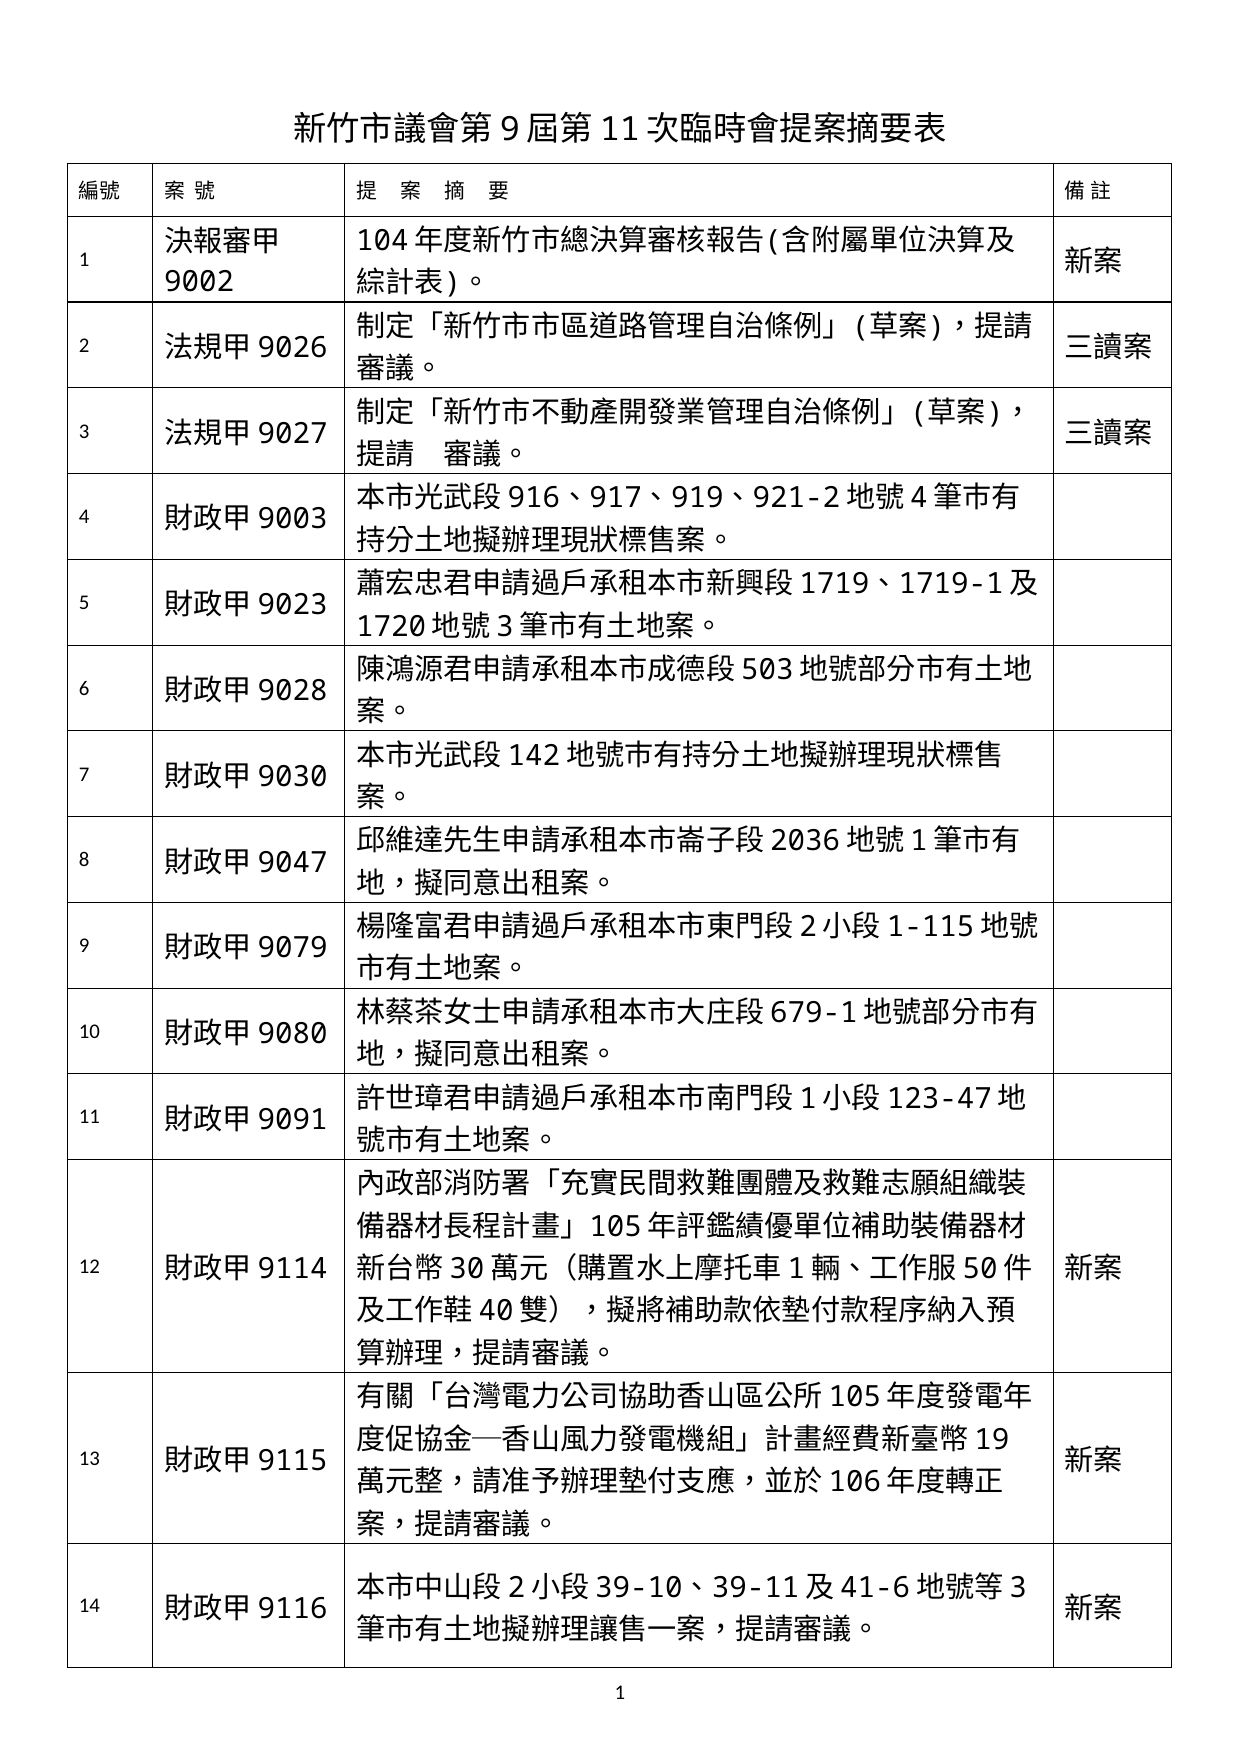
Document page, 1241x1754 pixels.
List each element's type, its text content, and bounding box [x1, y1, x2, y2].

table_cell 新案 [1054, 1160, 1171, 1372]
table_cell 有關「台灣電力公司協助香山區公所105年度發電年度促協金─香山風力發電機組」計畫經費新臺幣19萬元整，請准予辦理墊付支應，並於106年度轉正案，提請審議。 [345, 1373, 1053, 1543]
table_cell 12 [68, 1160, 152, 1372]
table_cell 法規甲9027 [153, 388, 344, 473]
table_cell 本市中山段2小段39-10、39-11及41-6地號等3筆市有土地擬辦理讓售一案，提請審議。 [345, 1544, 1053, 1667]
table_cell [1054, 646, 1171, 730]
table_cell 編號 [68, 164, 152, 216]
table_cell 14 [68, 1544, 152, 1667]
table_cell 三讀案 [1054, 303, 1171, 387]
table_cell 備 註 [1054, 164, 1171, 216]
table_cell 許世璋君申請過戶承租本市南門段1小段123-47地號市有土地案。 [345, 1074, 1053, 1159]
table_cell 林蔡茶女士申請承租本市大庄段679-1地號部分市有地，擬同意出租案。 [345, 989, 1053, 1073]
table_cell 陳鴻源君申請承租本市成德段503地號部分市有土地案。 [345, 646, 1053, 730]
table_cell 制定「新竹市市區道路管理自治條例」(草案)，提請 審議。 [345, 303, 1053, 387]
table_cell 財政甲9115 [153, 1373, 344, 1543]
table_cell 財政甲9003 [153, 474, 344, 559]
table_cell [1054, 731, 1171, 816]
table_cell 新案 [1054, 1544, 1171, 1667]
table_header 新竹市議會第9屆第11次臨時會提案摘要表 [68, 89, 1171, 162]
table_cell 新案 [1054, 217, 1171, 301]
table_cell 決報審甲9002 [153, 217, 344, 301]
table_cell 8 [68, 817, 152, 902]
table_cell 財政甲9023 [153, 560, 344, 644]
table_cell 三讀案 [1054, 388, 1171, 473]
table_cell 7 [68, 731, 152, 816]
table_cell 財政甲9030 [153, 731, 344, 816]
table_cell 2 [68, 303, 152, 387]
table_cell 104年度新竹市總決算審核報告(含附屬單位決算及綜計表)。 [345, 217, 1053, 301]
table_cell 提 案 摘 要 [345, 164, 1053, 216]
table_cell 邱維達先生申請承租本市崙子段2036地號1筆市有地，擬同意出租案。 [345, 817, 1053, 902]
table_cell 6 [68, 646, 152, 730]
table_cell 案 號 [153, 164, 344, 216]
table_cell 本市光武段916、917、919、921-2地號4筆巿有持分土地擬辦理現狀標售案。 [345, 474, 1053, 559]
table_cell [1054, 474, 1171, 559]
table_cell 財政甲9114 [153, 1160, 344, 1372]
table_cell 5 [68, 560, 152, 644]
table_cell 新案 [1054, 1373, 1171, 1543]
table_cell 10 [68, 989, 152, 1073]
table_cell 4 [68, 474, 152, 559]
table_cell 楊隆富君申請過戶承租本市東門段2小段1-115地號市有土地案。 [345, 903, 1053, 987]
table_cell 13 [68, 1373, 152, 1543]
table_cell 3 [68, 388, 152, 473]
table_cell 9 [68, 903, 152, 987]
table_cell 制定「新竹市不動產開發業管理自治條例」(草案)，提請 審議。 [345, 388, 1053, 473]
table_cell 財政甲9116 [153, 1544, 344, 1667]
table_cell [1054, 560, 1171, 644]
table_cell 財政甲9091 [153, 1074, 344, 1159]
table_cell [1054, 903, 1171, 987]
table_cell 11 [68, 1074, 152, 1159]
table_cell 財政甲9080 [153, 989, 344, 1073]
table_cell 內政部消防署「充實民間救難團體及救難志願組織裝備器材長程計畫」105年評鑑績優單位補助裝備器材新台幣30萬元（購置水上摩托車1輛、工作服50件及工作鞋40雙），擬將補助款依墊付款程序納入預算辦理，提請審議。 [345, 1160, 1053, 1372]
table_cell 法規甲9026 [153, 303, 344, 387]
table_cell 蕭宏忠君申請過戶承租本市新興段1719、1719-1及1720地號3筆市有土地案。 [345, 560, 1053, 644]
table_cell 1 [68, 217, 152, 301]
table_cell [1054, 989, 1171, 1073]
table_cell 本市光武段142地號巿有持分土地擬辦理現狀標售案。 [345, 731, 1053, 816]
table_cell 財政甲9047 [153, 817, 344, 902]
table_cell [1054, 817, 1171, 902]
table_cell [1054, 1074, 1171, 1159]
table_cell 財政甲9028 [153, 646, 344, 730]
table_cell 財政甲9079 [153, 903, 344, 987]
